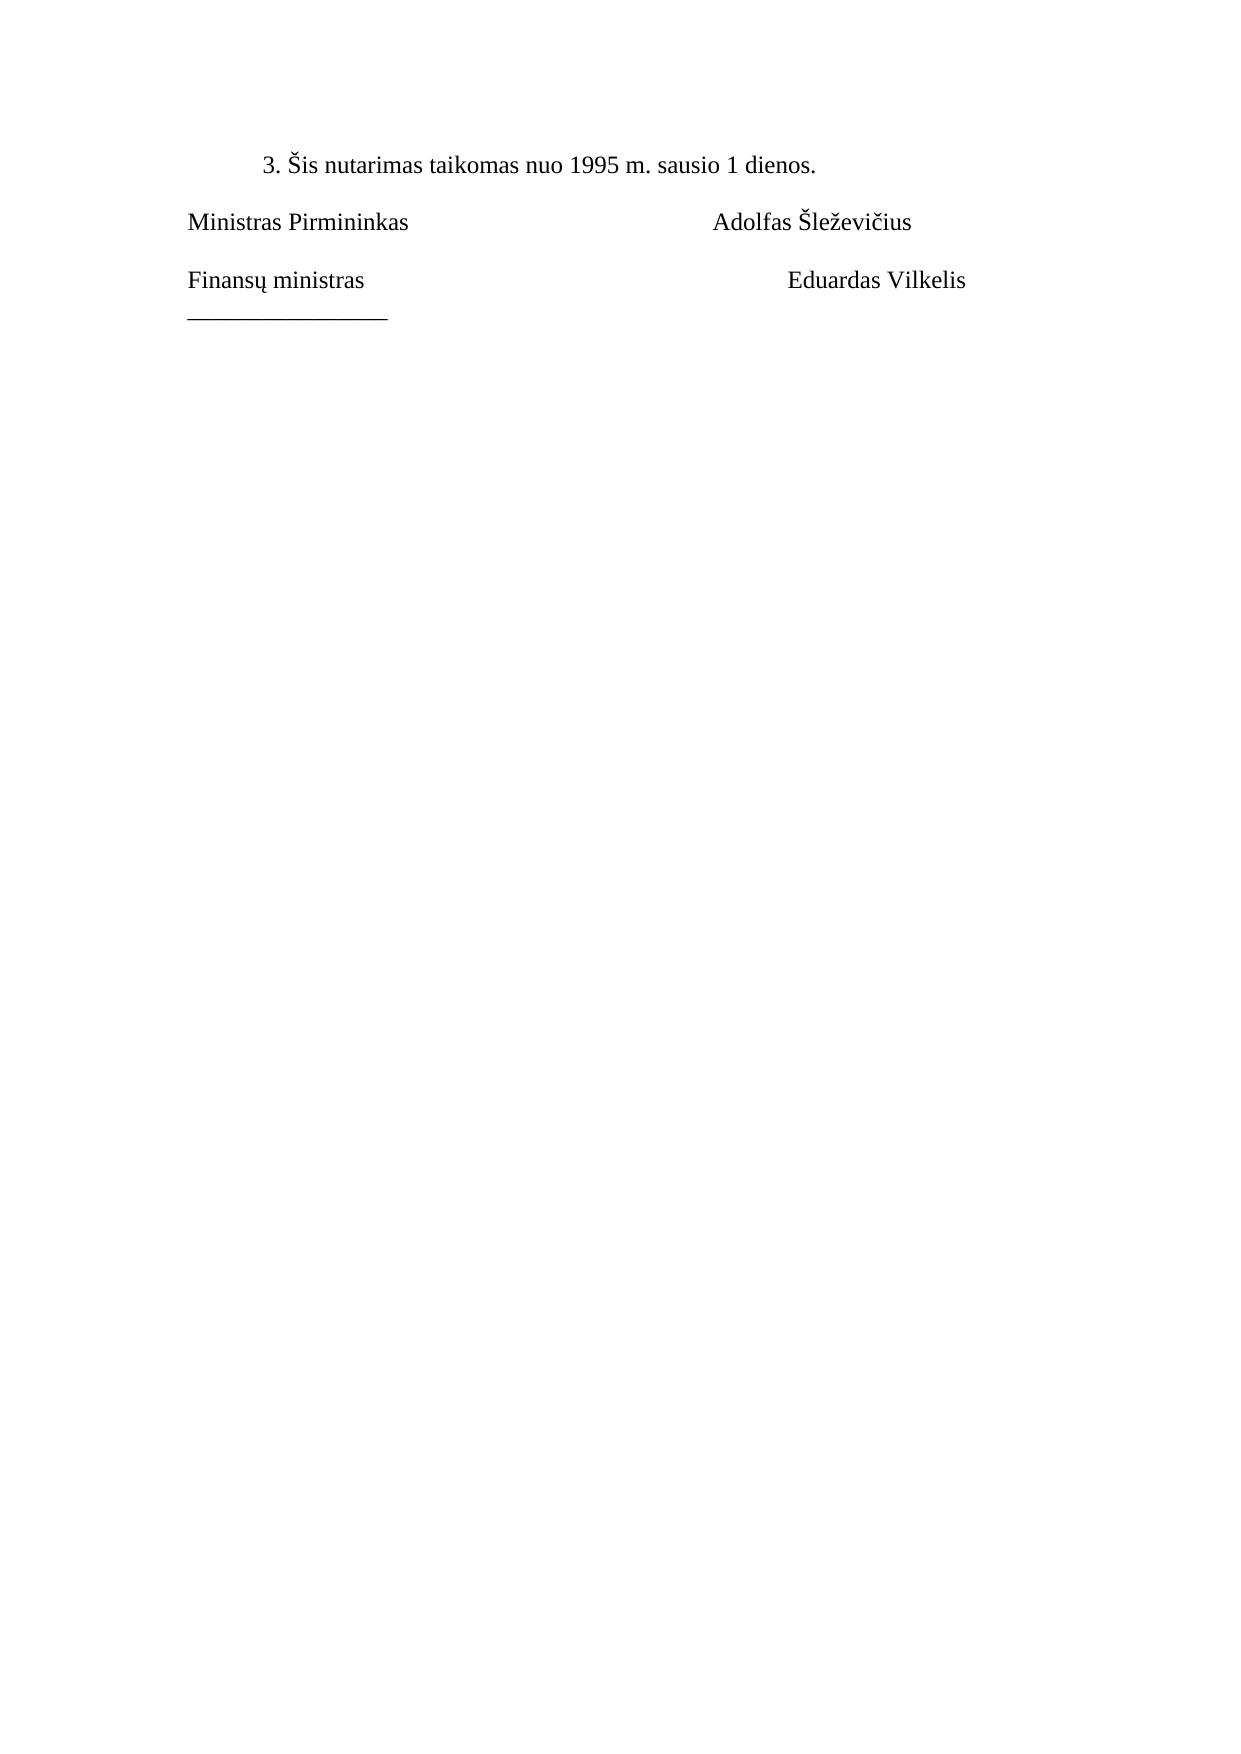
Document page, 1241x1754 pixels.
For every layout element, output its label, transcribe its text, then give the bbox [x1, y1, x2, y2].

text 3. Šis nutarimas taikomas nuo 1995 m. sausio 1 dienos. [187, 150, 1053, 179]
text Ministras Pirmininkas Adolfas Šleževičius [187, 207, 1053, 236]
text Finansų ministras Eduardas Vilkelis [187, 265, 1053, 294]
text ________________ [187, 294, 1053, 322]
